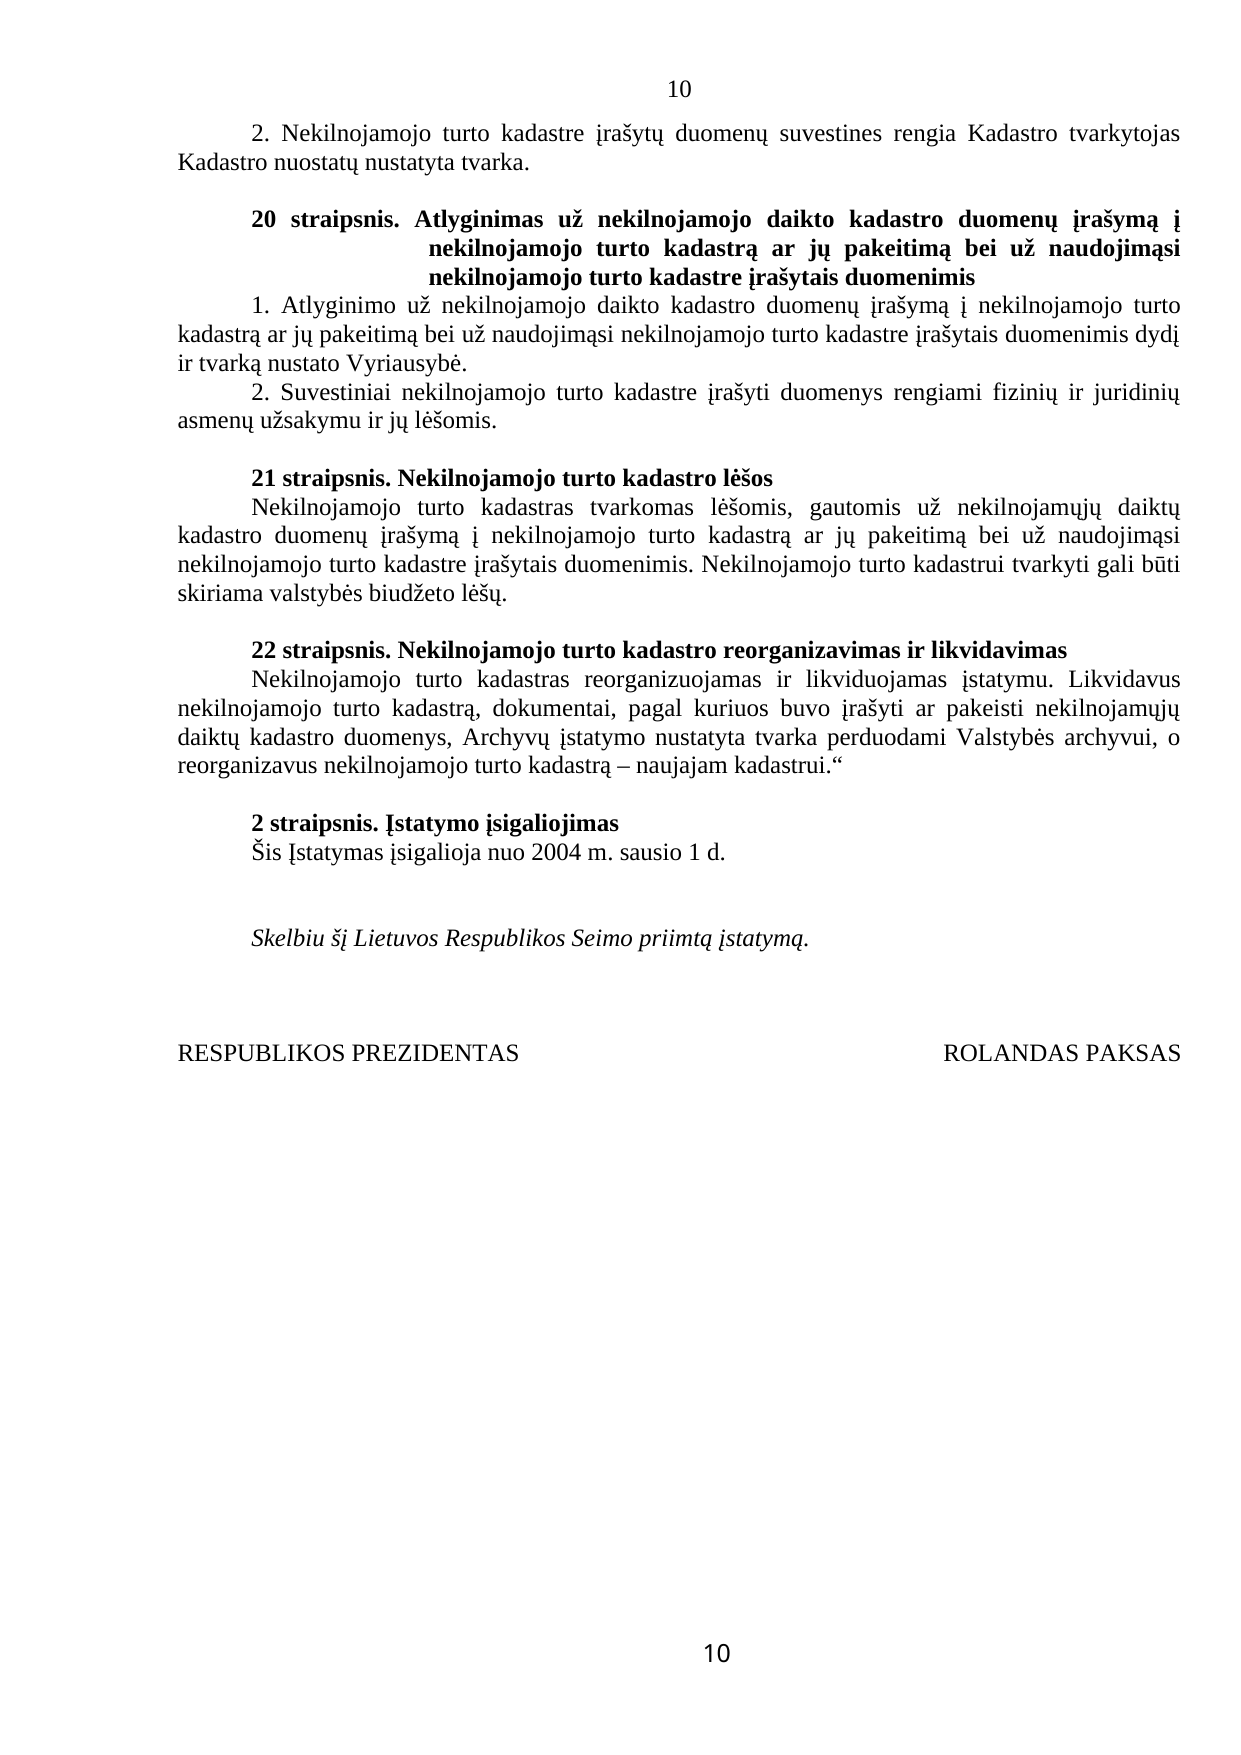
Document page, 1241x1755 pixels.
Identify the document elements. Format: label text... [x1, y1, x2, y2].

text 2 straipsnis. Įstatymo įsigaliojimas [177, 808, 1181, 837]
text 2. Suvestiniai nekilnojamojo turto kadastre įrašyti duomenys rengiami fizinių ir juridinių asmenų užsakymu ir jų lėšomis. [177, 377, 1181, 434]
text Nekilnojamojo turto kadastras reorganizuojamas ir likviduojamas įstatymu. Likvidavus nekilnojamojo turto kadastrą, dokumentai, pagal kuriuos buvo įrašyti ar pakeisti nekilnojamųjų daiktų kadastro duomenys, Archyvų įstatymo nustatyta tvarka perduodami Valstybės archyvui, o reorganizavus nekilnojamojo turto kadastrą – naujajam kadastrui.“ [177, 664, 1181, 779]
text 21 straipsnis. Nekilnojamojo turto kadastro lėšos [177, 463, 1181, 492]
text 22 straipsnis. Nekilnojamojo turto kadastro reorganizavimas ir likvidavimas [177, 636, 1181, 664]
text RESPUBLIKOS PREZIDENTAS ROLANDAS PAKSAS [177, 1038, 1181, 1067]
text 20 straipsnis. Atlyginimas už nekilnojamojo daikto kadastro duomenų įrašymą į nekilnojamojo turto kadastrą ar jų pakeitimą bei už naudojimąsi nekilnojamojo turto kadastre įrašytais duomenimis [251, 204, 1181, 291]
text Šis Įstatymas įsigalioja nuo 2004 m. sausio 1 d. [177, 837, 1181, 866]
text 1. Atlyginimo už nekilnojamojo daikto kadastro duomenų įrašymą į nekilnojamojo turto kadastrą ar jų pakeitimą bei už naudojimąsi nekilnojamojo turto kadastre įrašytais duomenimis dydį ir tvarką nustato Vyriausybė. [177, 291, 1181, 377]
text Skelbiu šį Lietuvos Respublikos Seimo priimtą įstatymą. [177, 923, 1181, 952]
text Nekilnojamojo turto kadastras tvarkomas lėšomis, gautomis už nekilnojamųjų daiktų kadastro duomenų įrašymą į nekilnojamojo turto kadastrą ar jų pakeitimą bei už naudojimąsi nekilnojamojo turto kadastre įrašytais duomenimis. Nekilnojamojo turto kadastrui tvarkyti gali būti skiriama valstybės biudžeto lėšų. [177, 492, 1181, 607]
text 2. Nekilnojamojo turto kadastre įrašytų duomenų suvestines rengia Kadastro tvarkytojas Kadastro nuostatų nustatyta tvarka. [177, 118, 1181, 176]
